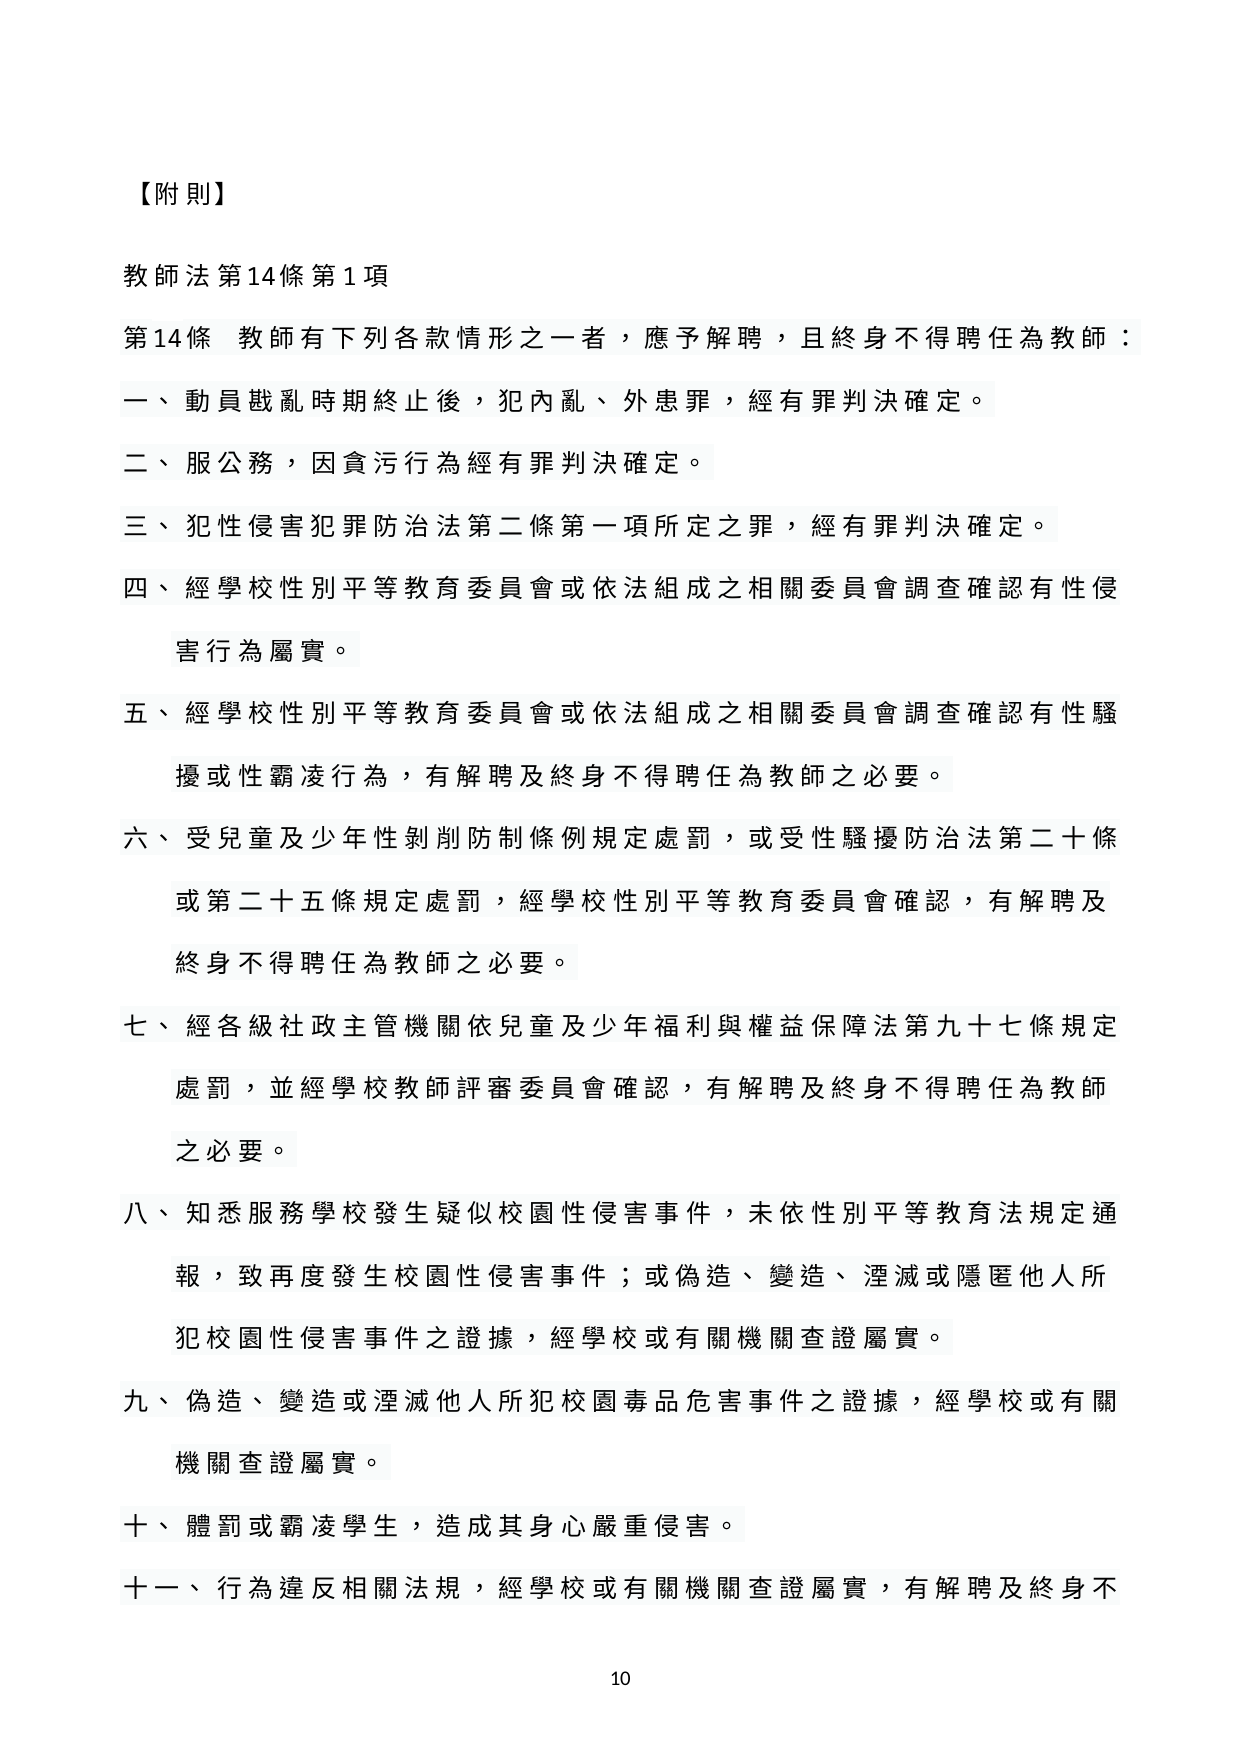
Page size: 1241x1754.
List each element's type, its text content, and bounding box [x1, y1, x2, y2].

text 六、受兒童及少年性剝削防制條例規定處罰，或受性騷擾防治法第二十條或第二十五條規定處罰，經學校性別平等教育委員會確認，有解聘及終身不得聘任為教師之必要。 [120, 795, 1120, 983]
text 二、服公務，因貪污行為經有罪判決確定。 [120, 420, 1120, 483]
text 十一、行為違反相關法規，經學校或有關機關查證屬實，有解聘及終身不 [120, 1545, 1120, 1608]
text 三、犯性侵害犯罪防治法第二條第一項所定之罪，經有罪判決確定。 [120, 483, 1120, 545]
text 第14條 教師有下列各款情形之一者，應予解聘，且終身不得聘任為教師： [120, 295, 1120, 358]
text 一、動員戡亂時期終止後，犯內亂、外患罪，經有罪判決確定。 [120, 358, 1120, 420]
text 七、經各級社政主管機關依兒童及少年福利與權益保障法第九十七條規定處罰，並經學校教師評審委員會確認，有解聘及終身不得聘任為教師之必要。 [120, 983, 1120, 1170]
text 十、體罰或霸凌學生，造成其身心嚴重侵害。 [120, 1483, 1120, 1545]
text 四、經學校性別平等教育委員會或依法組成之相關委員會調查確認有性侵害行為屬實。 [120, 545, 1120, 670]
text 八、知悉服務學校發生疑似校園性侵害事件，未依性別平等教育法規定通報，致再度發生校園性侵害事件；或偽造、變造、湮滅或隱匿他人所犯校園性侵害事件之證據，經學校或有關機關查證屬實。 [120, 1170, 1120, 1358]
text 五、經學校性別平等教育委員會或依法組成之相關委員會調查確認有性騷擾或性霸凌行為，有解聘及終身不得聘任為教師之必要。 [120, 670, 1120, 795]
text 九、偽造、變造或湮滅他人所犯校園毒品危害事件之證據，經學校或有關機關查證屬實。 [120, 1358, 1120, 1483]
text 【附則】 [120, 151, 1120, 214]
text 教師法第14條第1項 [120, 233, 1120, 295]
